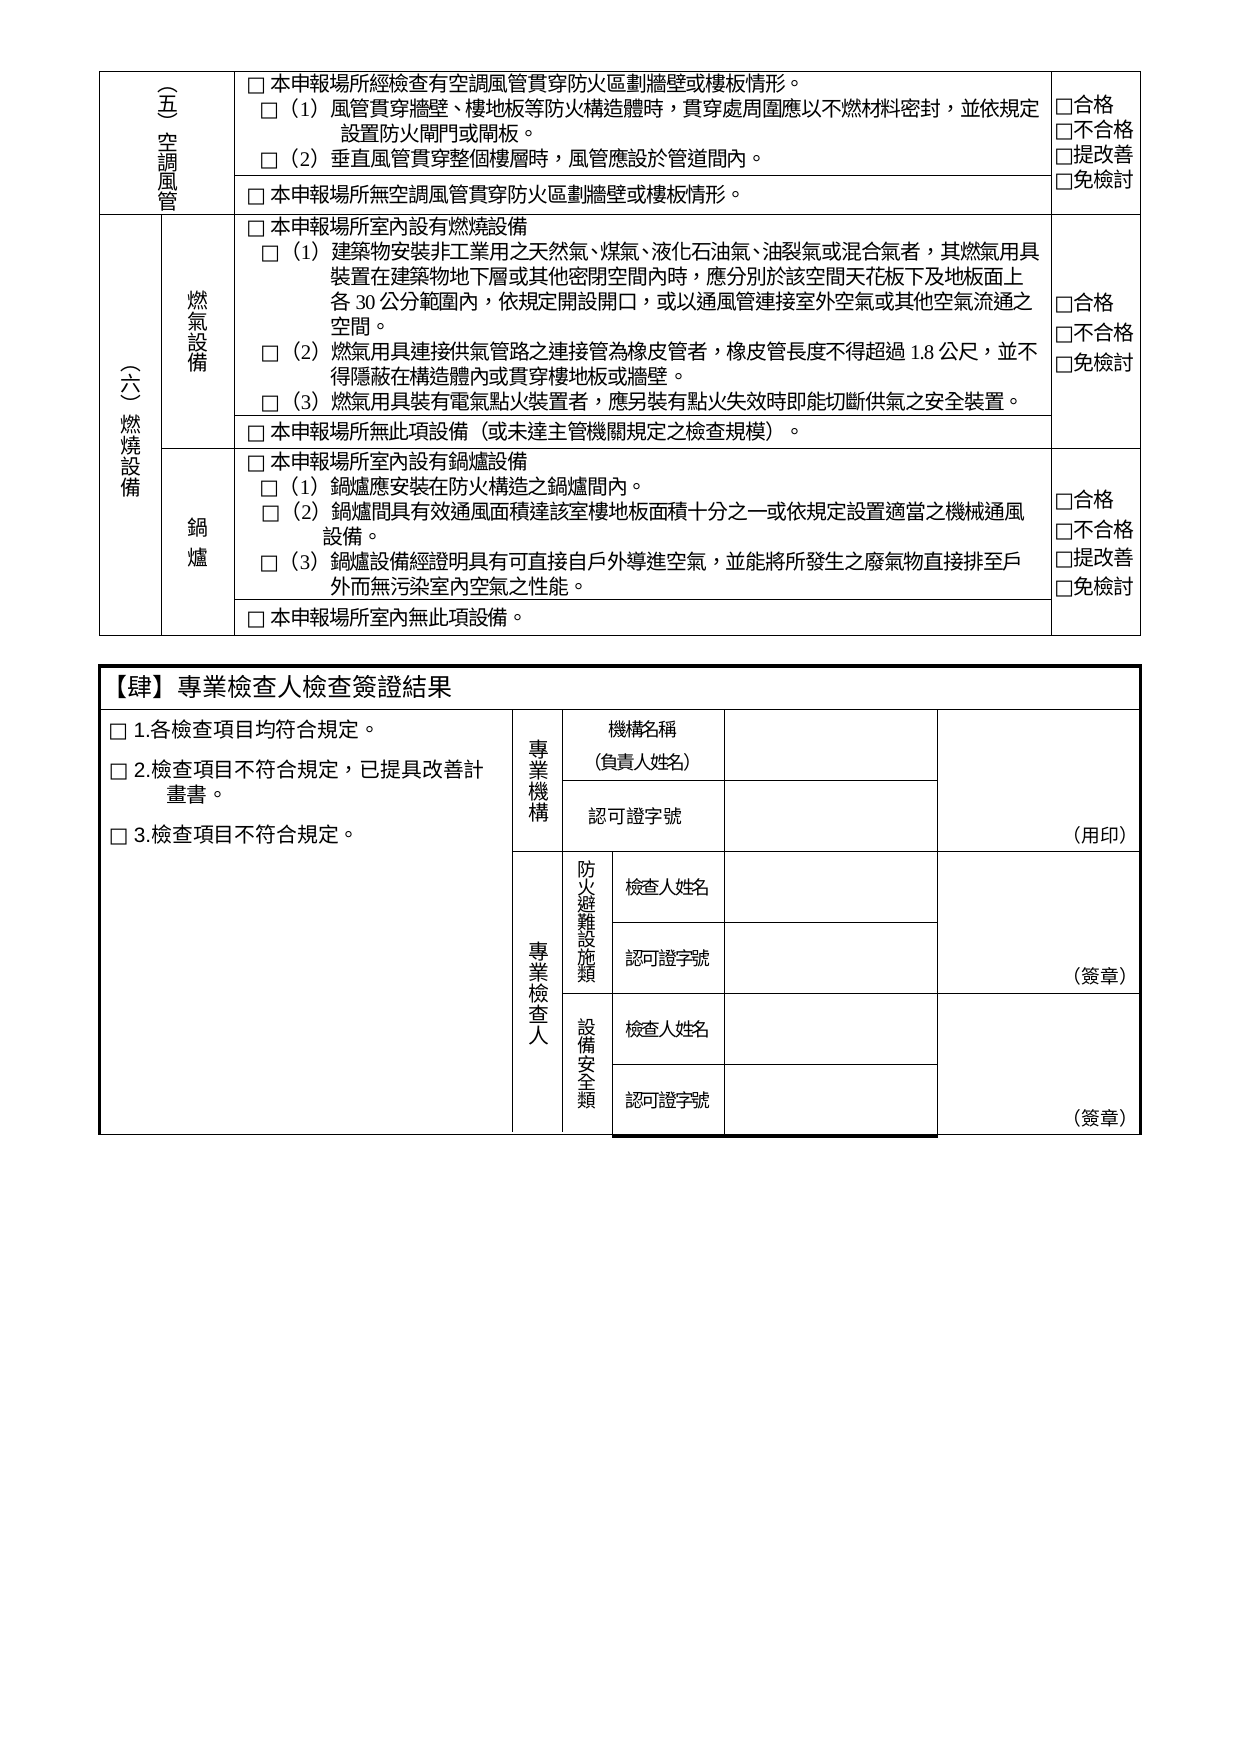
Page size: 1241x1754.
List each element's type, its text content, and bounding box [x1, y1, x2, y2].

table_cell 【肆】專業檢查人檢查簽證結果 [101, 668, 1139, 709]
table_cell [235, 636, 1051, 664]
table_cell 認可證字號 [563, 781, 724, 851]
table_cell □ 本申報場所無此項設備（或未達主管機關規定之檢查規模）。 [235, 416, 1051, 448]
table_cell （簽章） [938, 852, 1139, 993]
table_cell [725, 852, 937, 922]
table_cell 燃氣設備 [162, 215, 234, 448]
table_cell 設備安全類 [562, 994, 612, 1134]
table_cell 機構名稱 （負責人姓名） [563, 710, 724, 780]
table_cell □ 本申報場所經檢查有空調風管貫穿防火區劃牆壁或樓板情形。 □（1）風管貫穿牆壁、樓地板等防火構造體時，貫穿處周圍應以不燃材料密封，並依規定設置防火閘門或閘板。 □（2）垂直風管貫穿整個樓層時，風管應設於管道間內。 [235, 72, 1051, 174]
table_cell □合格 □不合格 □免檢討 [1052, 215, 1140, 448]
table_cell [100, 636, 162, 664]
table_cell （五）空調風管 [100, 72, 234, 214]
table_cell [725, 923, 937, 993]
table_cell □ 本申報場所無空調風管貫穿防火區劃牆壁或樓板情形。 [235, 176, 1051, 214]
table_cell □合格 □不合格 □提改善 □免檢討 [1052, 449, 1140, 634]
table_cell 專業機構 [513, 710, 562, 851]
table_cell 鍋 爐 [162, 449, 234, 634]
table_cell □合格 □不合格 □提改善 □免檢討 [1052, 72, 1140, 214]
table_cell 檢查人姓名 [613, 994, 724, 1063]
table_cell □ 本申報場所室內設有鍋爐設備 □（1）鍋爐應安裝在防火構造之鍋爐間內。 □（2）鍋爐間具有效通風面積達該室樓地板面積十分之一或依規定設置適當之機械通風設備。 □（3）鍋爐設備經證明具有可直接自戶外導進空氣，並能將所發生之廢氣物直接排至戶外而無污染室內空氣之性能。 [235, 449, 1051, 599]
table_cell [162, 636, 235, 664]
table_cell 防火避難設施類 [563, 852, 612, 993]
table_cell 認可證字號 [613, 923, 724, 993]
table_cell [1051, 636, 1140, 664]
table_cell （簽章） [938, 994, 1139, 1134]
table_cell （用印） [938, 710, 1139, 851]
table_cell （六）燃燒設備 [100, 215, 161, 634]
table_cell 專業檢查人 [512, 852, 562, 1134]
table_cell [725, 994, 937, 1063]
table_cell [725, 781, 937, 851]
table_cell □ 1.各檢查項目均符合規定。 □ 2.檢查項目不符合規定，已提具改善計畫書。 □ 3.檢查項目不符合規定。 [101, 710, 512, 1134]
table_cell 認可證字號 [613, 1065, 724, 1134]
table_cell □ 本申報場所室內無此項設備。 [235, 600, 1051, 634]
table_cell □ 本申報場所室內設有燃燒設備 □（1）建築物安裝非工業用之天然氣、煤氣、液化石油氣、油裂氣或混合氣者，其燃氣用具裝置在建築物地下層或其他密閉空間內時，應分別於該空間天花板下及地板面上各30公分範圍內，依規定開設開口，或以通風管連接室外空氣或其他空氣流通之空間。 □（2）燃氣用具連接供氣管路之連接管為橡皮管者，橡皮管長度不得超過1.8公尺，並不得隱蔽在構造體內或貫穿樓地板或牆壁。 □（3）燃氣用具裝有電氣點火裝置者，應另裝有點火失效時即能切斷供氣之安全裝置。 [235, 215, 1051, 415]
table_cell [725, 1065, 937, 1134]
table_cell [725, 710, 937, 780]
table_cell 檢查人姓名 [613, 852, 724, 922]
